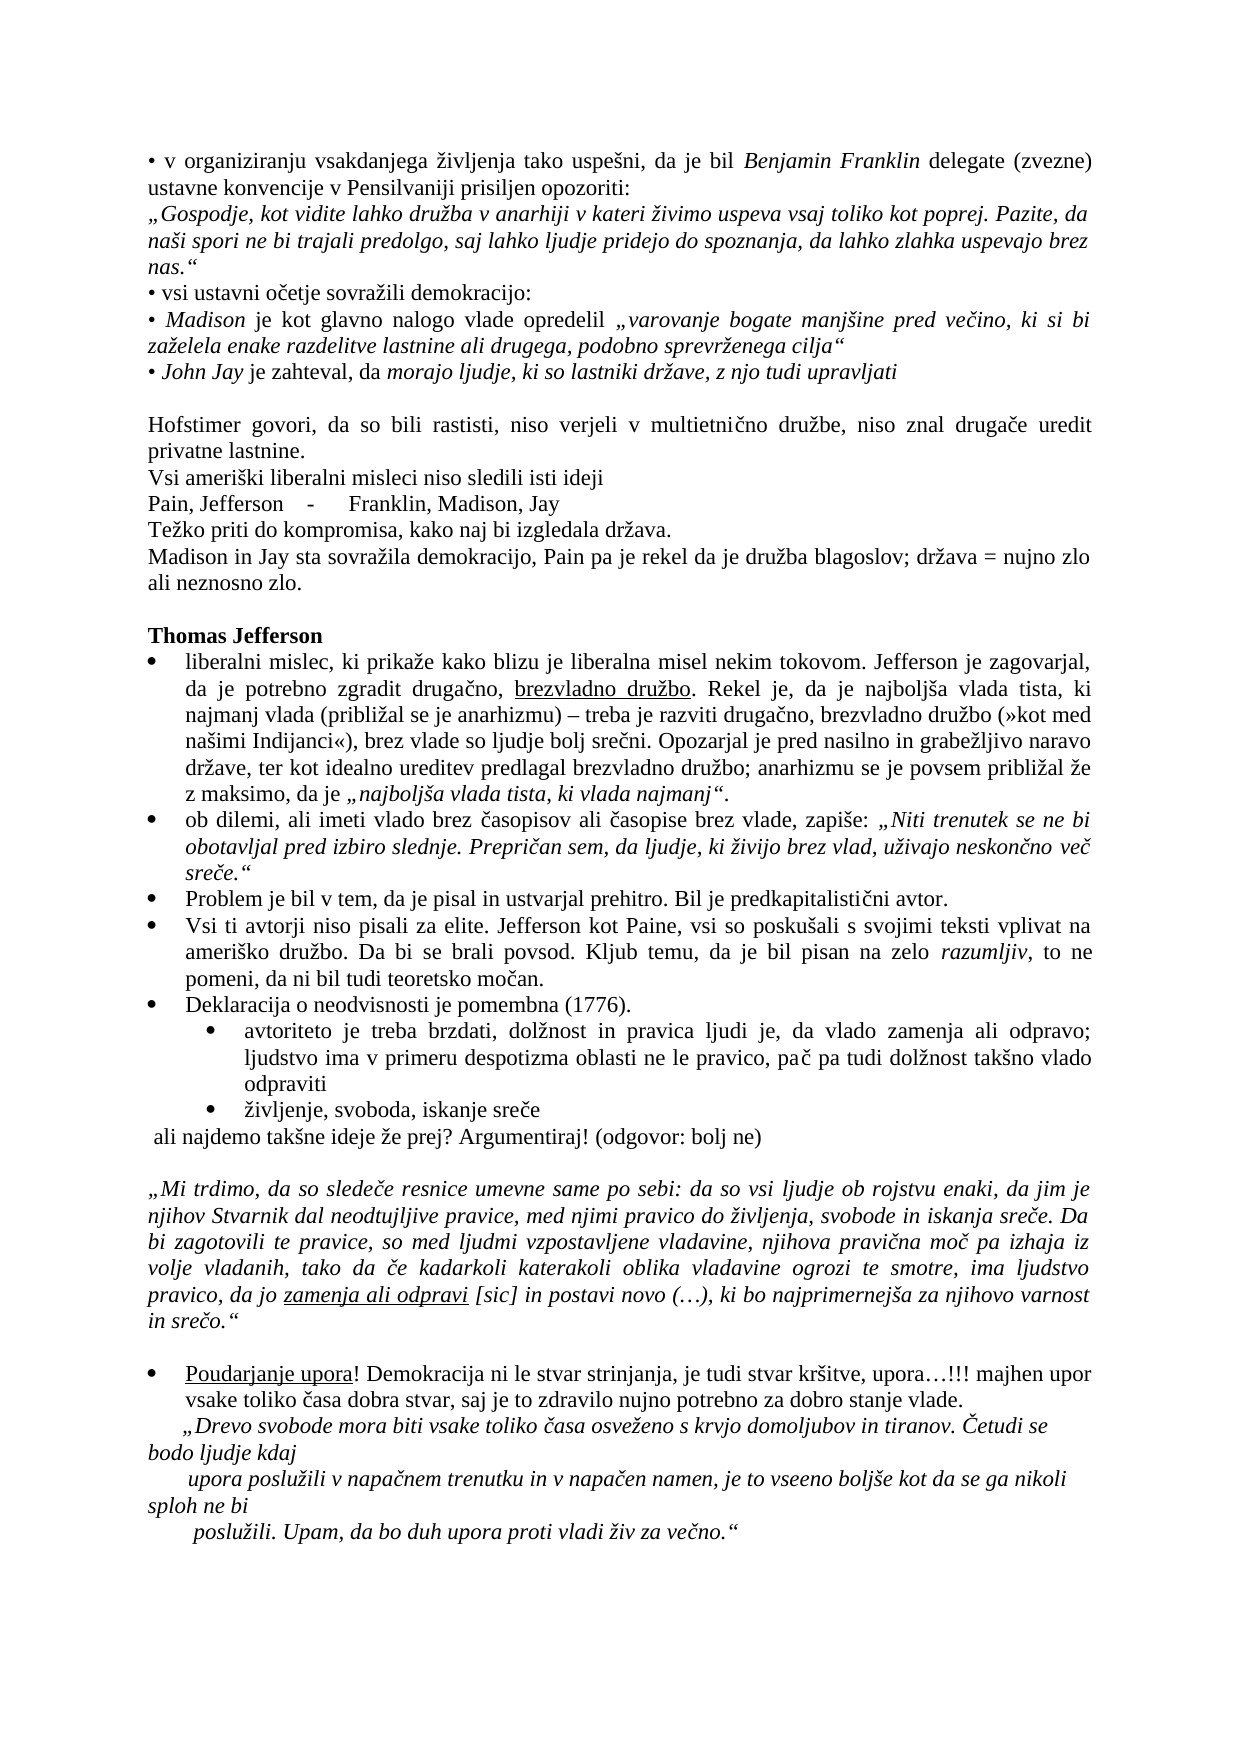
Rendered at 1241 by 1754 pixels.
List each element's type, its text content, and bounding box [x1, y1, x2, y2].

text Pain, Jefferson - Franklin, Madison, Jay [148, 490, 1093, 517]
list Problem je bil v tem, da je pisal in ustvarjal prehitro. Bil je predkapitalistični avtor. [148, 886, 1093, 912]
text Vsi ameriški liberalni misleci niso sledili isti ideji [148, 464, 1093, 490]
text • Madison je kot glavno nalogo vlade opredelil „varovanje bogate manjšine pred večino, ki si bi zaželela enake razdelitve lastnine ali drugega, podobno sprevrženega cilja“ [148, 306, 1093, 358]
text • John Jay je zahteval, da morajo ljudje, ki so lastniki države, z njo tudi upravljati [148, 358, 1093, 385]
list ob dilemi, ali imeti vlado brez časopisov ali časopise brez vlade, zapiše: „Niti trenutek se ne bi obotavljal pred izbiro slednje. Prepričan sem, da ljudje, ki živijo brez vlad, uživajo neskončno več sreče.“ [148, 806, 1093, 886]
text „Drevo svobode mora biti vsake toliko časa osveženo s krvjo domoljubov in tiranov. Četudi se bodo ljudje kdaj [148, 1413, 1093, 1465]
list liberalni mislec, ki prikaže kako blizu je liberalna misel nekim tokovom. Jefferson je zagovarjal, da je potrebno zgradit drugačno, brezvladno družbo. Rekel je, da je najboljša vlada tista, ki najmanj vlada (približal se je anarhizmu) – treba je razviti drugačno, brezvladno družbo (»kot med našimi Indijanci«), brez vlade so ljudje bolj srečni. Opozarjal je pred nasilno in grabežljivo naravo države, ter kot idealno ureditev predlagal brezvladno družbo; anarhizmu se je povsem približal že z maksimo, da je „najboljša vlada tista, ki vlada najmanj“. [148, 648, 1093, 806]
text „Gospodje, kot vidite lahko družba v anarhiji v kateri živimo uspeva vsaj toliko kot poprej. Pazite, da naši spori ne bi trajali predolgo, saj lahko ljudje pridejo do spoznanja, da lahko zlahka uspevajo brez nas.“ [148, 200, 1093, 279]
text Thomas Jefferson [148, 622, 1093, 648]
text „Mi trdimo, da so sledeče resnice umevne same po sebi: da so vsi ljudje ob rojstvu enaki, da jim je njihov Stvarnik dal neodtujljive pravice, med njimi pravico do življenja, svobode in iskanja sreče. Da bi zagotovili te pravice, so med ljudmi vzpostavljene vladavine, njihova pravična moč pa izhaja iz volje vladanih, tako da če kadarkoli katerakoli oblika vladavine ogrozi te smotre, ima ljudstvo pravico, da jo zamenja ali odpravi [sic] in postavi novo (…), ki bo najprimernejša za njihovo varnost in srečo.“ [148, 1175, 1093, 1333]
list avtoriteto je treba brzdati, dolžnost in pravica ljudi je, da vlado zamenja ali odpravo; ljudstvo ima v primeru despotizma oblasti ne le pravico, pač pa tudi dolžnost takšno vlado odpraviti [207, 1017, 1093, 1096]
text • vsi ustavni očetje sovražili demokracijo: [148, 279, 1093, 306]
text Težko priti do kompromisa, kako naj bi izgledala država. [148, 517, 1093, 543]
list Poudarjanje upora! Demokracija ni le stvar strinjanja, je tudi stvar kršitve, upora…!!! majhen upor vsake toliko časa dobra stvar, saj je to zdravilo nujno potrebno za dobro stanje vlade. [148, 1360, 1093, 1413]
list življenje, svoboda, iskanje sreče [207, 1096, 1093, 1123]
text poslužili. Upam, da bo duh upora proti vladi živ za večno.“ [148, 1518, 1093, 1544]
text upora poslužili v napačnem trenutku in v napačen namen, je to vseeno boljše kot da se ga nikoli sploh ne bi [148, 1465, 1093, 1518]
list Deklaracija o neodvisnosti je pomembna (1776). [148, 991, 1093, 1017]
list Vsi ti avtorji niso pisali za elite. Jefferson kot Paine, vsi so poskušali s svojimi teksti vplivat na ameriško družbo. Da bi se brali povsod. Kljub temu, da je bil pisan na zelo razumljiv, to ne pomeni, da ni bil tudi teoretsko močan. [148, 912, 1093, 991]
text • v organiziranju vsakdanjega življenja tako uspešni, da je bil Benjamin Franklin delegate (zvezne) ustavne konvencije v Pensilvaniji prisiljen opozoriti: [148, 148, 1093, 200]
text ali najdemo takšne ideje že prej? Argumentiraj! (odgovor: bolj ne) [148, 1123, 1093, 1149]
text Hofstimer govori, da so bili rastisti, niso verjeli v multietnično družbe, niso znal drugače uredit privatne lastnine. [148, 411, 1093, 464]
text Madison in Jay sta sovražila demokracijo, Pain pa je rekel da je družba blagoslov; država = nujno zlo ali neznosno zlo. [148, 543, 1093, 596]
